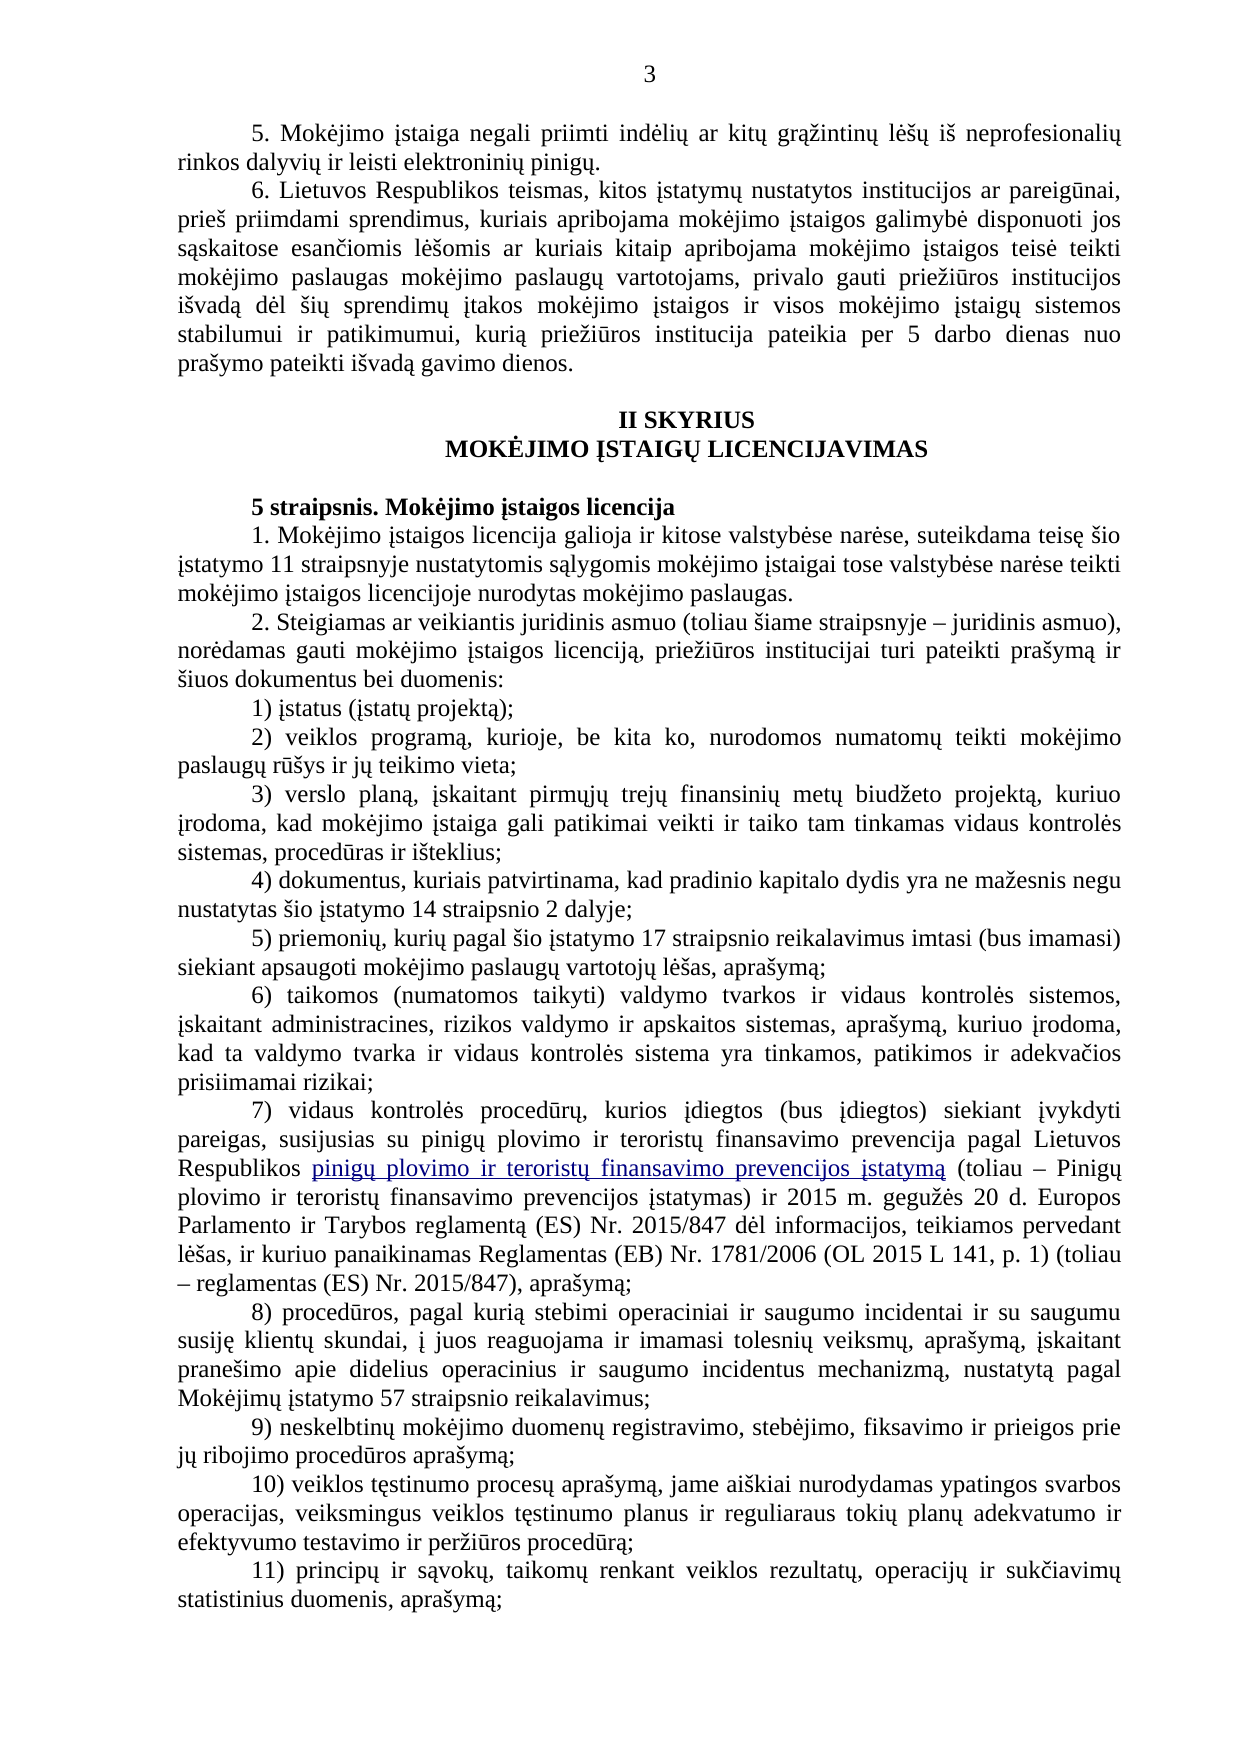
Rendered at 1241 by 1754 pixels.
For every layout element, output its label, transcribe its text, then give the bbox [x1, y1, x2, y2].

text II SKYRIUS [177, 406, 1122, 434]
text 5 straipsnis. Mokėjimo įstaigos licencija [177, 492, 1122, 521]
text 2. Steigiamas ar veikiantis juridinis asmuo (toliau šiame straipsnyje – juridinis asmuo), norėdamas gauti mokėjimo įstaigos licenciją, priežiūros institucijai turi pateikti prašymą ir šiuos dokumentus bei duomenis: [177, 607, 1122, 693]
text 5) priemonių, kurių pagal šio įstatymo 17 straipsnio reikalavimus imtasi (bus imamasi) siekiant apsaugoti mokėjimo paslaugų vartotojų lėšas, aprašymą; [177, 923, 1122, 981]
text 8) procedūros, pagal kurią stebimi operaciniai ir saugumo incidentai ir su saugumu susiję klientų skundai, į juos reaguojama ir imamasi tolesnių veiksmų, aprašymą, įskaitant pranešimo apie didelius operacinius ir saugumo incidentus mechanizmą, nustatytą pagal Mokėjimų įstatymo 57 straipsnio reikalavimus; [177, 1297, 1122, 1412]
text 6) taikomos (numatomos taikyti) valdymo tvarkos ir vidaus kontrolės sistemos, įskaitant administracines, rizikos valdymo ir apskaitos sistemas, aprašymą, kuriuo įrodoma, kad ta valdymo tvarka ir vidaus kontrolės sistema yra tinkamos, patikimos ir adekvačios prisiimamai rizikai; [177, 981, 1122, 1096]
text 9) neskelbtinų mokėjimo duomenų registravimo, stebėjimo, fiksavimo ir prieigos prie jų ribojimo procedūros aprašymą; [177, 1412, 1122, 1469]
text 2) veiklos programą, kurioje, be kita ko, nurodomos numatomų teikti mokėjimo paslaugų rūšys ir jų teikimo vieta; [177, 722, 1122, 779]
text 11) principų ir sąvokų, taikomų renkant veiklos rezultatų, operacijų ir sukčiavimų statistinius duomenis, aprašymą; [177, 1556, 1122, 1613]
text 6. Lietuvos Respublikos teismas, kitos įstatymų nustatytos institucijos ar pareigūnai, prieš priimdami sprendimus, kuriais apribojama mokėjimo įstaigos galimybė disponuoti jos sąskaitose esančiomis lėšomis ar kuriais kitaip apribojama mokėjimo įstaigos teisė teikti mokėjimo paslaugas mokėjimo paslaugų vartotojams, privalo gauti priežiūros institucijos išvadą dėl šių sprendimų įtakos mokėjimo įstaigos ir visos mokėjimo įstaigų sistemos stabilumui ir patikimumui, kurią priežiūros institucija pateikia per 5 darbo dienas nuo prašymo pateikti išvadą gavimo dienos. [177, 176, 1122, 377]
text MOKĖJIMO ĮSTAIGŲ LICENCIJAVIMAS [177, 434, 1122, 463]
text 3) verslo planą, įskaitant pirmųjų trejų finansinių metų biudžeto projektą, kuriuo įrodoma, kad mokėjimo įstaiga gali patikimai veikti ir taiko tam tinkamas vidaus kontrolės sistemas, procedūras ir išteklius; [177, 779, 1122, 866]
text 1. Mokėjimo įstaigos licencija galioja ir kitose valstybėse narėse, suteikdama teisę šio įstatymo 11 straipsnyje nustatytomis sąlygomis mokėjimo įstaigai tose valstybėse narėse teikti mokėjimo įstaigos licencijoje nurodytas mokėjimo paslaugas. [177, 521, 1122, 607]
text 5. Mokėjimo įstaiga negali priimti indėlių ar kitų grąžintinų lėšų iš neprofesionalių rinkos dalyvių ir leisti elektroninių pinigų. [177, 118, 1122, 176]
text 10) veiklos tęstinumo procesų aprašymą, jame aiškiai nurodydamas ypatingos svarbos operacijas, veiksmingus veiklos tęstinumo planus ir reguliaraus tokių planų adekvatumo ir efektyvumo testavimo ir peržiūros procedūrą; [177, 1469, 1122, 1556]
text 4) dokumentus, kuriais patvirtinama, kad pradinio kapitalo dydis yra ne mažesnis negu nustatytas šio įstatymo 14 straipsnio 2 dalyje; [177, 866, 1122, 923]
text 7) vidaus kontrolės procedūrų, kurios įdiegtos (bus įdiegtos) siekiant įvykdyti pareigas, susijusias su pinigų plovimo ir teroristų finansavimo prevencija pagal Lietuvos Respublikos pinigų plovimo ir teroristų finansavimo prevencijos įstatymą (toliau – Pinigų plovimo ir teroristų finansavimo prevencijos įstatymas) ir 2015 m. gegužės 20 d. Europos Parlamento ir Tarybos reglamentą (ES) Nr. 2015/847 dėl informacijos, teikiamos pervedant lėšas, ir kuriuo panaikinamas Reglamentas (EB) Nr. 1781/2006 (OL 2015 L 141, p. 1) (toliau – reglamentas (ES) Nr. 2015/847), aprašymą; [177, 1096, 1122, 1297]
text 1) įstatus (įstatų projektą); [177, 693, 1122, 722]
